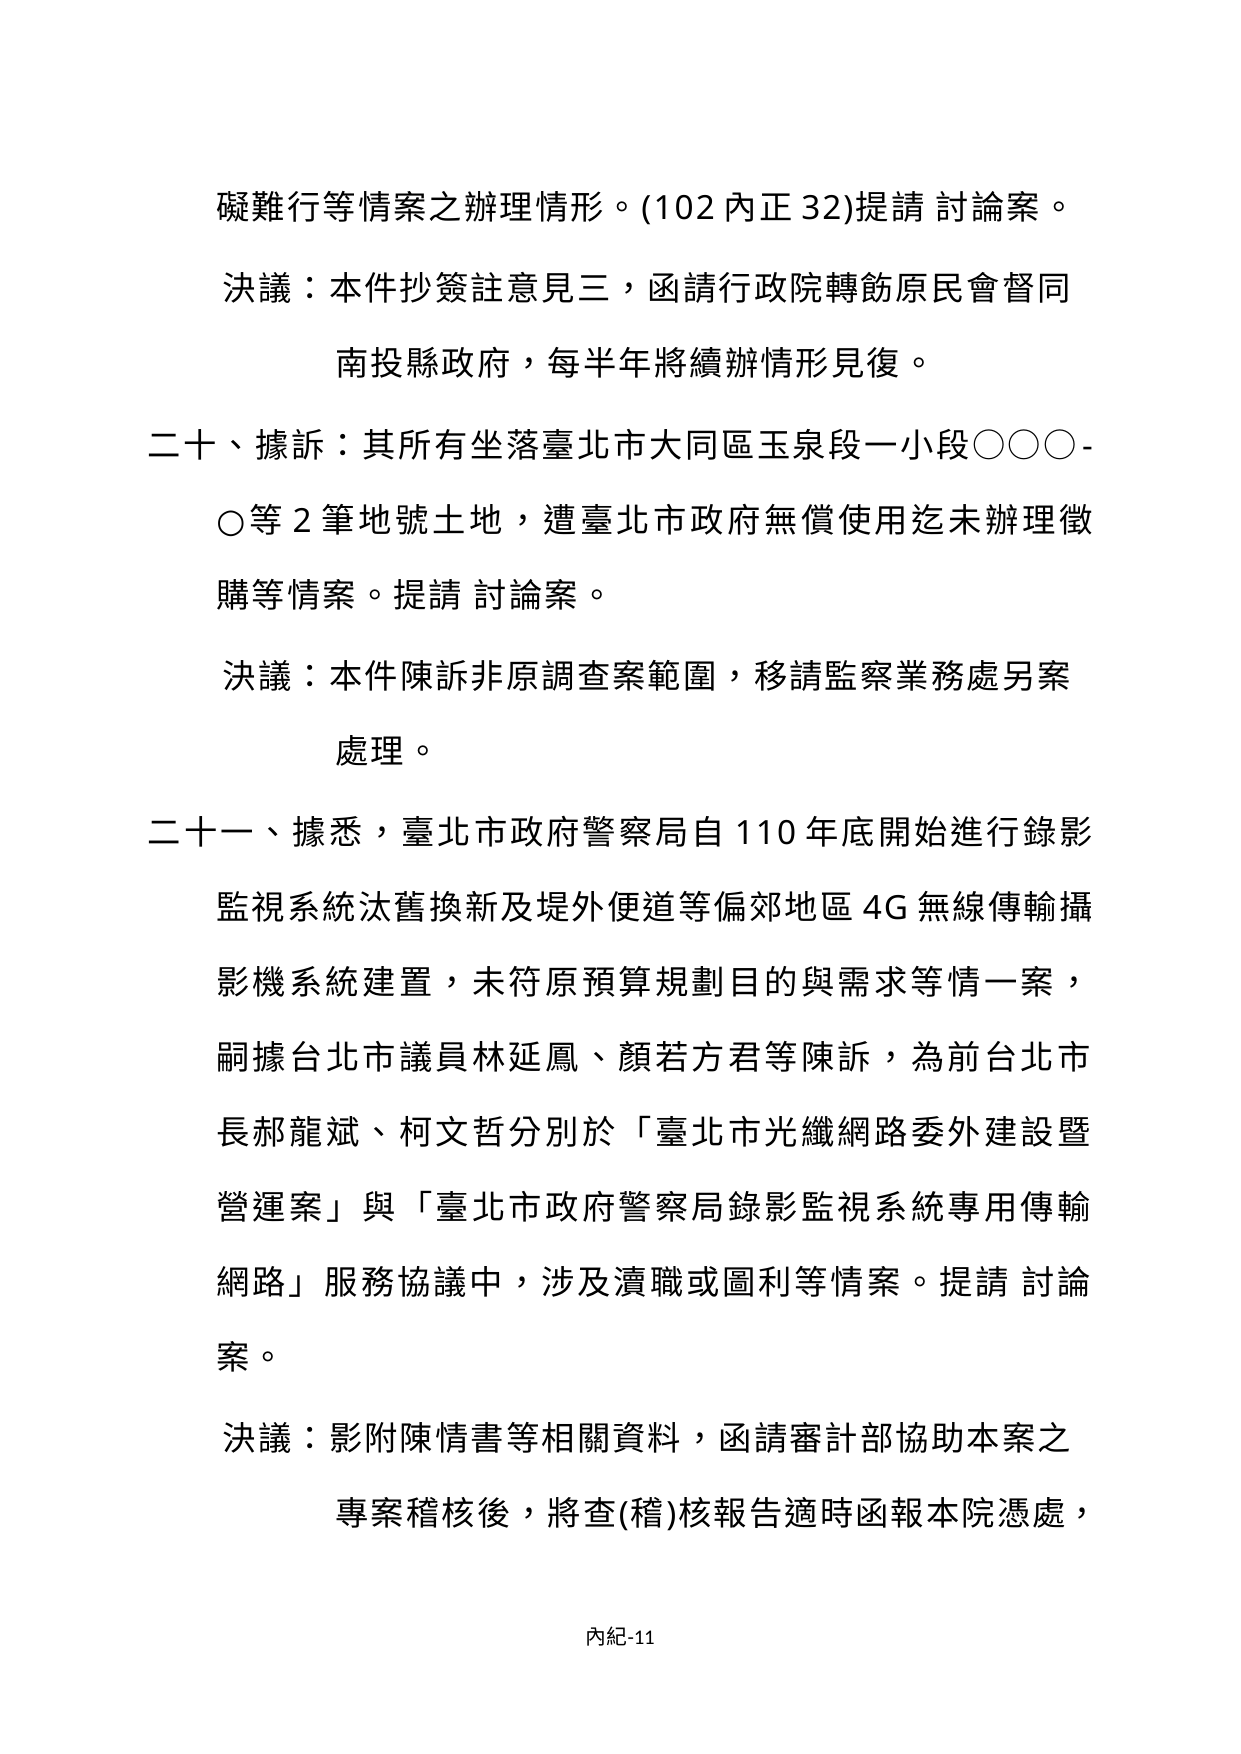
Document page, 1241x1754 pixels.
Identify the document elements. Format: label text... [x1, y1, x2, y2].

text 決議：本件陳訴非原調查案範圍，移請監察業務處另案處理。 [214, 634, 1101, 788]
text 決議：影附陳情書等相關資料，函請審計部協助本案之專案稽核後，將查(稽)核報告適時函報本院憑處， [214, 1397, 1101, 1551]
text 礙難行等情案之辦理情形。(102內正32)提請 討論案。 [139, 166, 1101, 245]
text 二十一、據悉，臺北市政府警察局自110年底開始進行錄影監視系統汰舊換新及堤外便道等偏郊地區4G無線傳輸攝影機系統建置，未符原預算規劃目的與需求等情一案，嗣據台北市議員林延鳳、顏若方君等陳訴，為前台北市長郝龍斌、柯文哲分別於「臺北市光纖網路委外建設暨營運案」與「臺北市政府警察局錄影監視系統專用傳輸網路」服務協議中，涉及瀆職或圖利等情案。提請 討論案。 [139, 791, 1101, 1395]
text 二十、據訴：其所有坐落臺北市大同區玉泉段一小段○○○-○等2筆地號土地，遭臺北市政府無償使用迄未辦理徵購等情案。提請 討論案。 [139, 403, 1101, 632]
text 決議：本件抄簽註意見三，函請行政院轉飭原民會督同南投縣政府，每半年將續辦情形見復。 [214, 247, 1101, 401]
